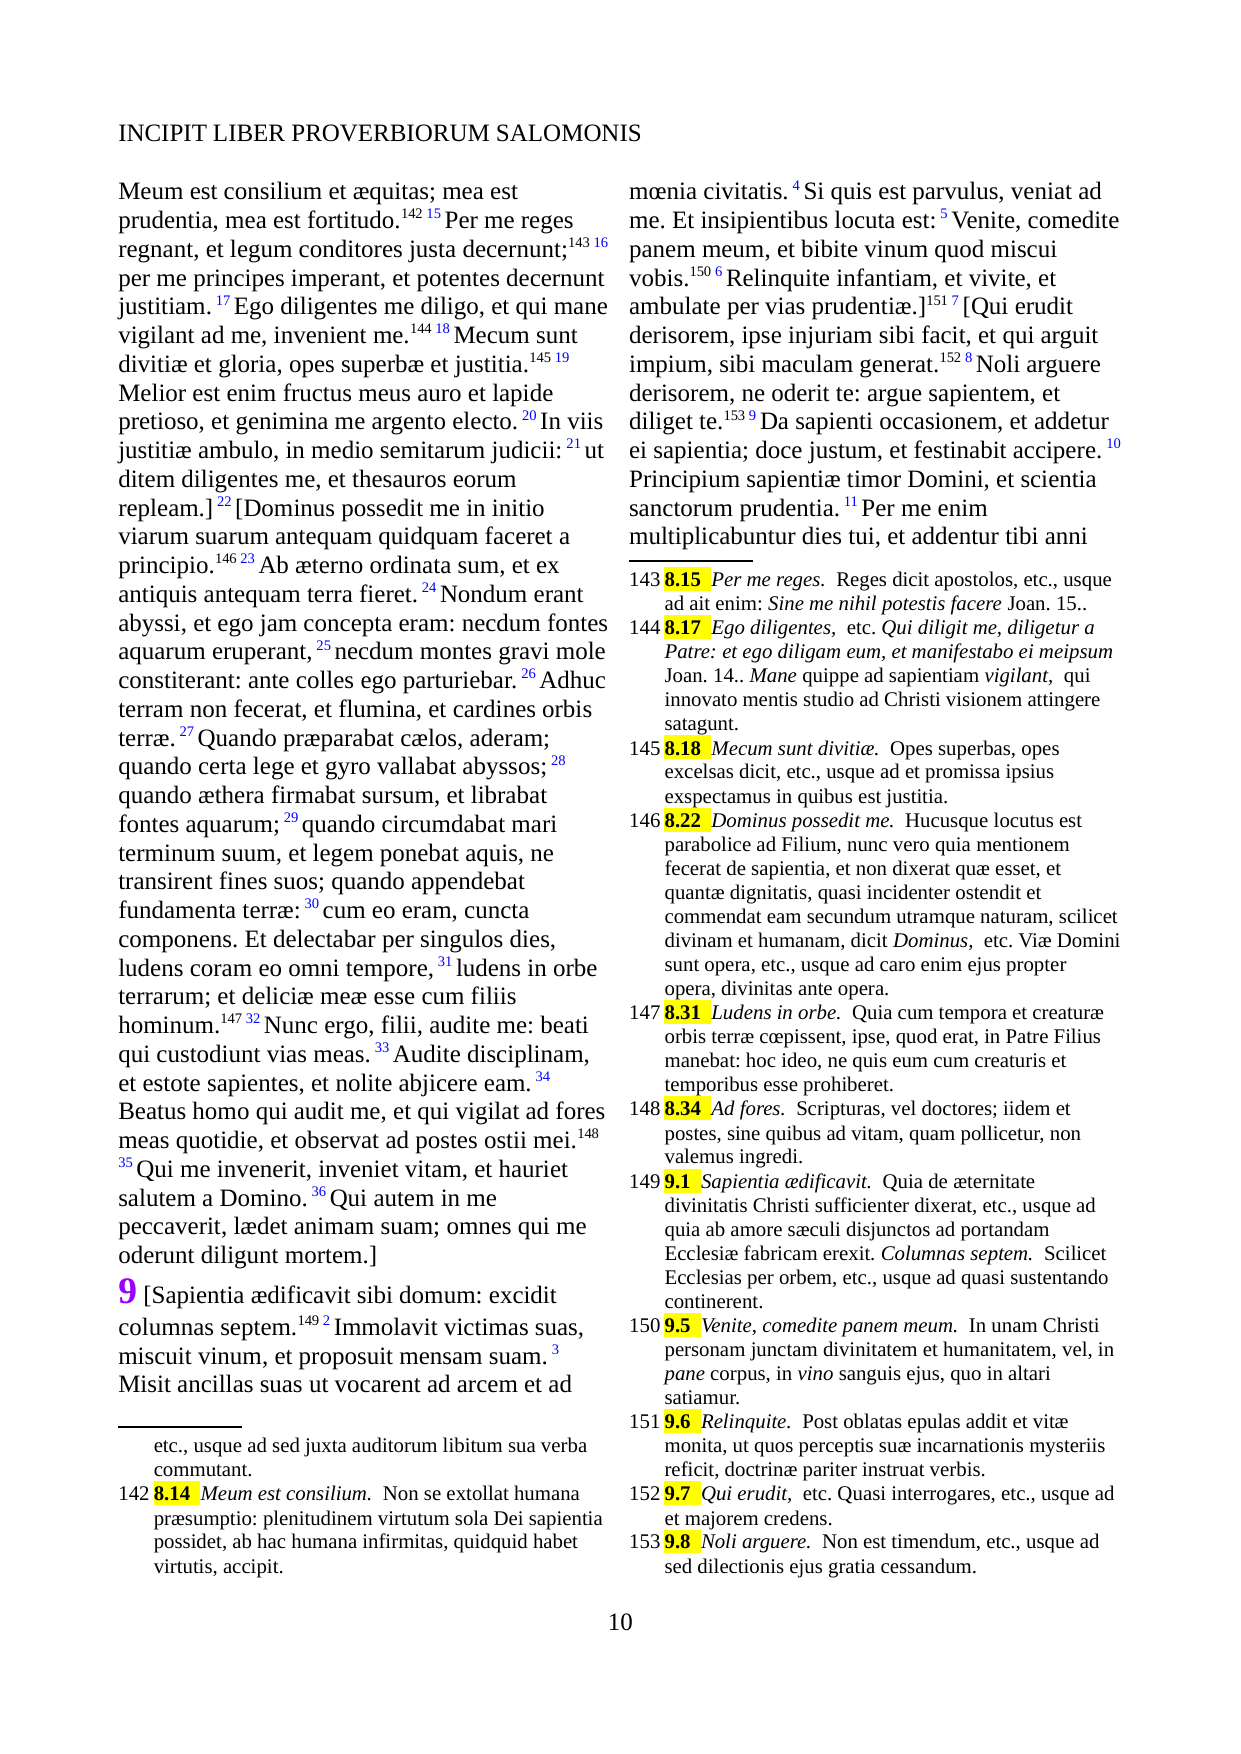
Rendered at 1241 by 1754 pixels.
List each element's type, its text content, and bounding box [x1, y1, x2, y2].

text 9.1 Sapientia ædificavit. Quia de æternitate divinitatis Christi sufficienter dixerat, etc., usque ad quia ab amore sæculi disjunctos ad portandam Ecclesiæ fabricam erexit. Columnas septem. Scilicet Ecclesias per orbem, etc., usque ad quasi sustentando continerent. [629, 1168, 1122, 1313]
text 9 [Sapientia ædificavit sibi domum: excidit columnas septem. 2 Immolavit victimas suas, miscuit vinum, et proposuit mensam suam. 3 Misit ancillas suas ut vocarent ad arcem et ad [118, 1269, 611, 1398]
text 8.34 Ad fores. Scripturas, vel doctores; iidem et postes, sine quibus ad vitam, quam pollicetur, non valemus ingredi. [629, 1096, 1122, 1168]
text 9.7 Qui erudit, etc. Quasi interrogares, etc., usque ad et majorem credens. [629, 1481, 1122, 1529]
text 9.6 Relinquite. Post oblatas epulas addit et vitæ monita, ut quos perceptis suæ incarnationis mysteriis reficit, doctrinæ pariter instruat verbis. [629, 1409, 1122, 1481]
text etc., usque ad sed juxta auditorum libitum sua verba commutant. [118, 1433, 611, 1481]
text mœnia civitatis. 4 Si quis est parvulus, veniat ad me. Et insipientibus locuta est: 5 Venite, comedite panem meum, et bibite vinum quod miscui vobis. 6 Relinquite infantiam, et vivite, et ambulate per vias prudentiæ.] 7 [Qui erudit derisorem, ipse injuriam sibi facit, et qui arguit impium, sibi maculam generat. 8 Noli arguere derisorem, ne oderit te: argue sapientem, et diliget te. 9 Da sapienti occasionem, et addetur ei sapientia; doce justum, et festinabit accipere. 10 Principium sapientiæ timor Domini, et scientia sanctorum prudentia. 11 Per me enim multiplicabuntur dies tui, et addentur tibi anni [629, 176, 1122, 550]
text 8 [Numquid non sapientia clamitat, et prudentia dat vocem suam? 2 In summis excelsisque verticibus supra viam, in mediis semitis stans, 3 juxta portas civitatis, in ipsis foribus loquitur, dicens: 4 O viri, ad vos clamito, et vox mea ad filios hominum. 5 Intelligite, parvuli, astutiam, et insipientes, animadvertite. 6 Audite, quoniam de rebus magnis locutura sum, et aperientur labia mea ut recta prædicent. 7 Veritatem meditabitur guttur meum, et labia mea detestabuntur impium. 8 Justi sunt omnes sermones mei: non est in eis pravum quid, neque perversum; 9 recti sunt intelligentibus, et æqui invenientibus scientiam. 10 Accipite disciplinam meam, et non pecuniam; doctrinam magis quam aurum eligite: 11 melior est enim sapientia cunctis pretiosissimis, et omne desiderabile ei non potest comparari.] 12 [Ego sapientia, habito in consilio, et eruditis intersum cogitationibus. 13 Timor Domini odit malum: arrogantiam, et superbiam, et viam pravam, et os bilingue, detestor. 14 Meum est consilium et æquitas; mea est prudentia, mea est fortitudo. 15 Per me reges regnant, et legum conditores justa decernunt; 16 per me principes imperant, et potentes decernunt justitiam. 17 Ego diligentes me diligo, et qui mane vigilant ad me, invenient me. 18 Mecum sunt divitiæ et gloria, opes superbæ et justitia. 19 Melior est enim fructus meus auro et lapide pretioso, et genimina me argento electo. 20 In viis justitiæ ambulo, in medio semitarum judicii: 21 ut ditem diligentes me, et thesauros eorum repleam.] 22 [Dominus possedit me in initio viarum suarum antequam quidquam faceret a principio. 23 Ab æterno ordinata sum, et ex antiquis antequam terra fieret. 24 Nondum erant abyssi, et ego jam concepta eram: necdum fontes aquarum eruperant, 25 necdum montes gravi mole constiterant: ante colles ego parturiebar. 26 Adhuc terram non fecerat, et flumina, et cardines orbis terræ. 27 Quando præparabat cælos, aderam; quando certa lege et gyro vallabat abyssos; 28 quando æthera firmabat sursum, et librabat fontes aquarum; 29 quando circumdabat mari terminum suum, et legem ponebat aquis, ne transirent fines suos; quando appendebat fundamenta terræ: 30 cum eo eram, cuncta componens. Et delectabar per singulos dies, ludens coram eo omni tempore, 31 ludens in orbe terrarum; et deliciæ meæ esse cum filiis hominum. 32 Nunc ergo, filii, audite me: beati qui custodiunt vias meas. 33 Audite disciplinam, et estote sapientes, et nolite abjicere eam. 34 Beatus homo qui audit me, et qui vigilat ad fores meas quotidie, et observat ad postes ostii mei. 35 Qui me invenerit, inveniet vitam, et hauriet salutem a Domino. 36 Qui autem in me peccaverit, lædet animam suam; omnes qui me oderunt diligunt mortem.] [118, 176, 611, 1269]
text 9.5 Venite, comedite panem meum. In unam Christi personam junctam divinitatem et humanitatem, vel, in pane corpus, in vino sanguis ejus, quo in altari satiamur. [629, 1313, 1122, 1409]
text 8.17 Ego diligentes, etc. Qui diligit me, diligetur a Patre: et ego diligam eum, et manifestabo ei meipsum Joan. 14.. Mane quippe ad sapientiam vigilant, qui innovato mentis studio ad Christi visionem attingere satagunt. [629, 615, 1122, 735]
text 8.18 Mecum sunt divitiæ. Opes superbas, opes excelsas dicit, etc., usque ad et promissa ipsius exspectamus in quibus est justitia. [629, 735, 1122, 808]
text 8.31 Ludens in orbe. Quia cum tempora et creaturæ orbis terræ cœpissent, ipse, quod erat, in Patre Filius manebat: hoc ideo, ne quis eum cum creaturis et temporibus esse prohiberet. [629, 1000, 1122, 1096]
text 8.15 Per me reges. Reges dicit apostolos, etc., usque ad ait enim: Sine me nihil potestis facere Joan. 15.. [629, 567, 1122, 615]
text 9.8 Noli arguere. Non est timendum, etc., usque ad sed dilectionis ejus gratia cessandum. [629, 1529, 1122, 1578]
text 8.22 Dominus possedit me. Hucusque locutus est parabolice ad Filium, nunc vero quia mentionem fecerat de sapientia, et non dixerat quæ esset, et quantæ dignitatis, quasi incidenter ostendit et commendat eam secundum utramque naturam, scilicet divinam et humanam, dicit Dominus, etc. Viæ Domini sunt opera, etc., usque ad caro enim ejus propter opera, divinitas ante opera. [629, 808, 1122, 1000]
text 8.14 Meum est consilium. Non se extollat humana præsumptio: plenitudinem virtutum sola Dei sapientia possidet, ab hac humana infirmitas, quidquid habet virtutis, accipit. [118, 1481, 611, 1578]
